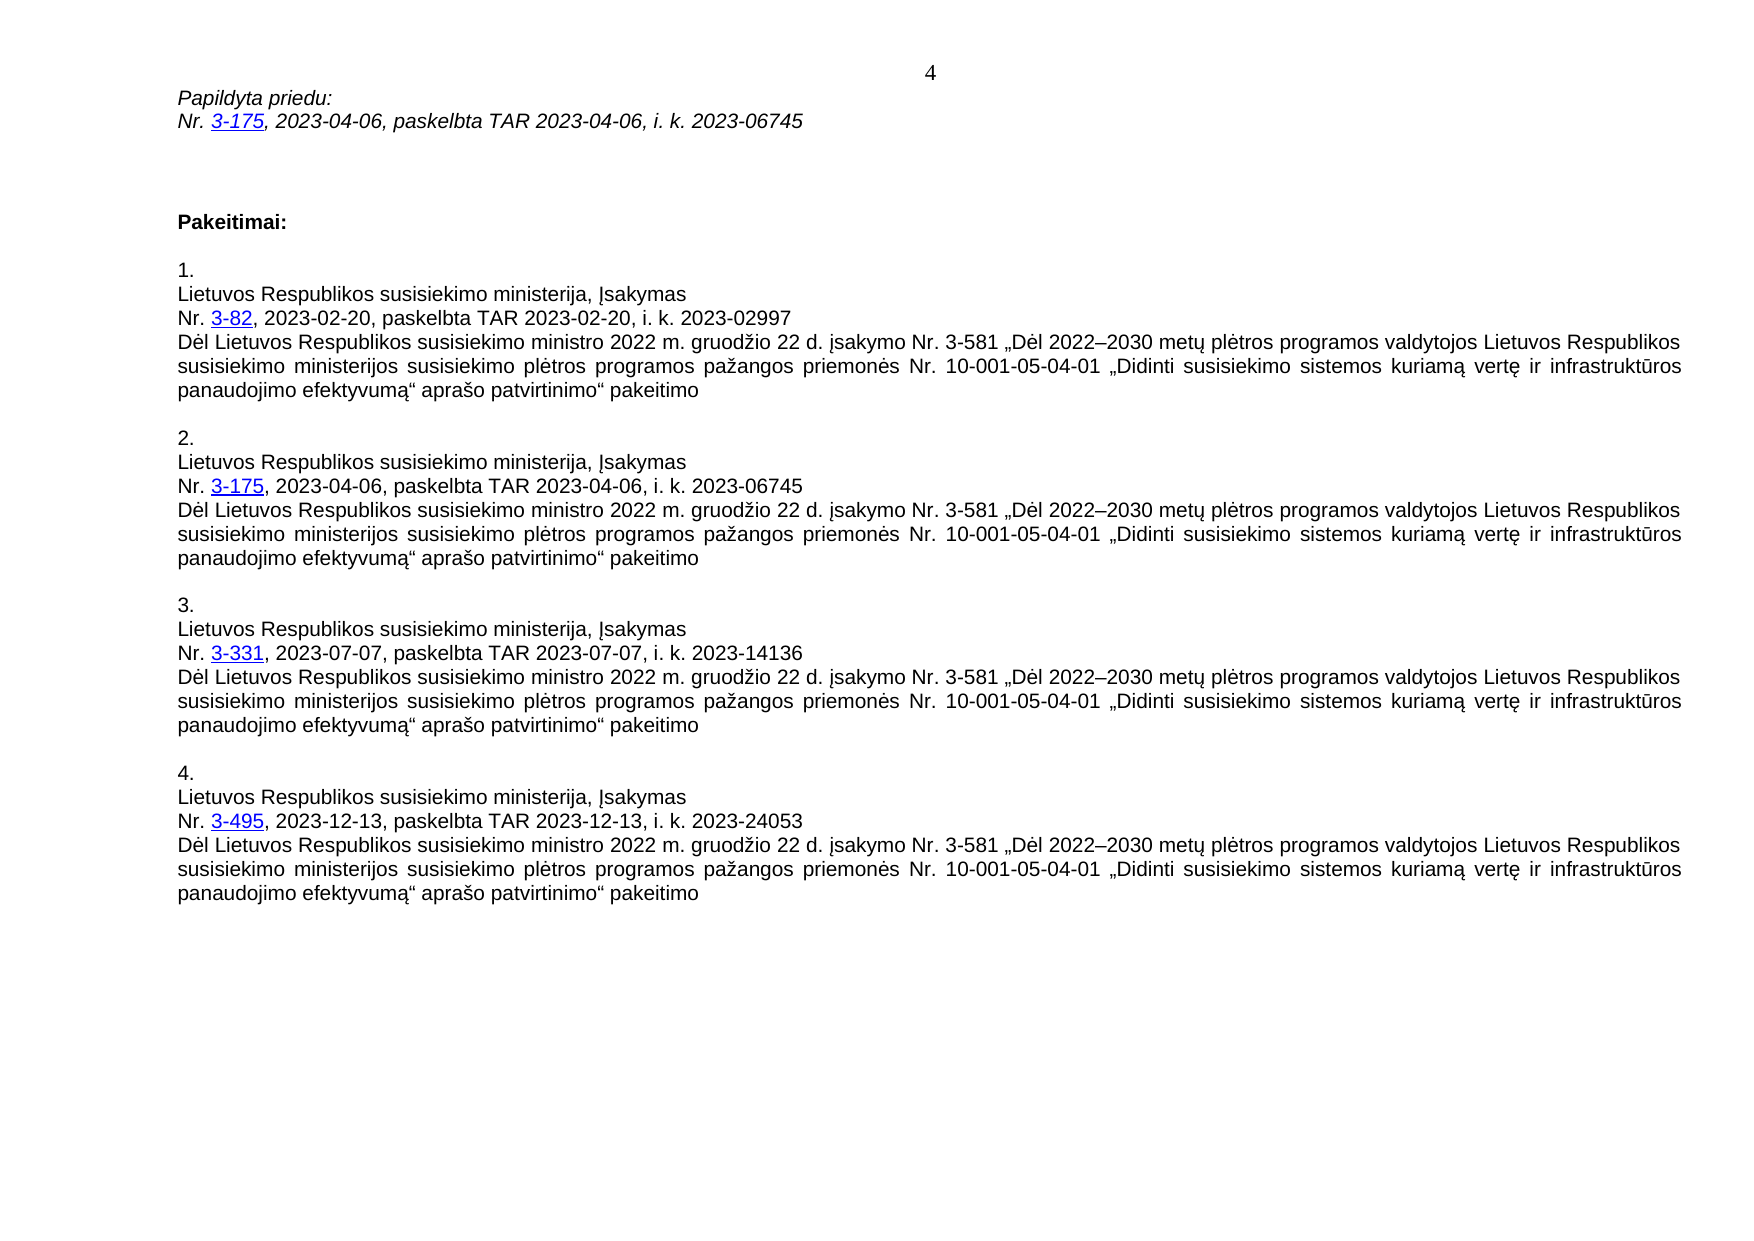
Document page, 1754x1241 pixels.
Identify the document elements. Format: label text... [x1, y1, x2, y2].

text Nr. 3-175, 2023-04-06, paskelbta TAR 2023-04-06, i. k. 2023-06745 [177, 473, 1683, 497]
text 1. [177, 258, 1683, 282]
text Lietuvos Respublikos susisiekimo ministerija, Įsakymas [177, 449, 1683, 473]
text Nr. 3-495, 2023-12-13, paskelbta TAR 2023-12-13, i. k. 2023-24053 [177, 809, 1683, 833]
text 2. [177, 426, 1683, 449]
text Nr. 3-331, 2023-07-07, paskelbta TAR 2023-07-07, i. k. 2023-14136 [177, 641, 1683, 665]
text Dėl Lietuvos Respublikos susisiekimo ministro 2022 m. gruodžio 22 d. įsakymo Nr. 3-581 „Dėl 2022–2030 metų plėtros programos valdytojos Lietuvos Respublikos susisiekimo ministerijos susisiekimo plėtros programos pažangos priemonės Nr. 10-001-05-04-01 „Didinti susisiekimo sistemos kuriamą vertę ir infrastruktūros panaudojimo efektyvumą“ aprašo patvirtinimo“ pakeitimo [177, 330, 1683, 402]
text Nr. 3-175, 2023-04-06, paskelbta TAR 2023-04-06, i. k. 2023-06745 [177, 109, 1683, 133]
text Lietuvos Respublikos susisiekimo ministerija, Įsakymas [177, 785, 1683, 809]
text Dėl Lietuvos Respublikos susisiekimo ministro 2022 m. gruodžio 22 d. įsakymo Nr. 3-581 „Dėl 2022–2030 metų plėtros programos valdytojos Lietuvos Respublikos susisiekimo ministerijos susisiekimo plėtros programos pažangos priemonės Nr. 10-001-05-04-01 „Didinti susisiekimo sistemos kuriamą vertę ir infrastruktūros panaudojimo efektyvumą“ aprašo patvirtinimo“ pakeitimo [177, 833, 1683, 905]
text 3. [177, 593, 1683, 617]
text Dėl Lietuvos Respublikos susisiekimo ministro 2022 m. gruodžio 22 d. įsakymo Nr. 3-581 „Dėl 2022–2030 metų plėtros programos valdytojos Lietuvos Respublikos susisiekimo ministerijos susisiekimo plėtros programos pažangos priemonės Nr. 10-001-05-04-01 „Didinti susisiekimo sistemos kuriamą vertę ir infrastruktūros panaudojimo efektyvumą“ aprašo patvirtinimo“ pakeitimo [177, 665, 1683, 737]
text 4. [177, 761, 1683, 785]
text Nr. 3-82, 2023-02-20, paskelbta TAR 2023-02-20, i. k. 2023-02997 [177, 306, 1683, 330]
text Lietuvos Respublikos susisiekimo ministerija, Įsakymas [177, 282, 1683, 306]
text Pakeitimai: [177, 210, 1683, 234]
text Dėl Lietuvos Respublikos susisiekimo ministro 2022 m. gruodžio 22 d. įsakymo Nr. 3-581 „Dėl 2022–2030 metų plėtros programos valdytojos Lietuvos Respublikos susisiekimo ministerijos susisiekimo plėtros programos pažangos priemonės Nr. 10-001-05-04-01 „Didinti susisiekimo sistemos kuriamą vertę ir infrastruktūros panaudojimo efektyvumą“ aprašo patvirtinimo“ pakeitimo [177, 497, 1683, 569]
text Lietuvos Respublikos susisiekimo ministerija, Įsakymas [177, 617, 1683, 641]
text Papildyta priedu: [177, 85, 1683, 109]
